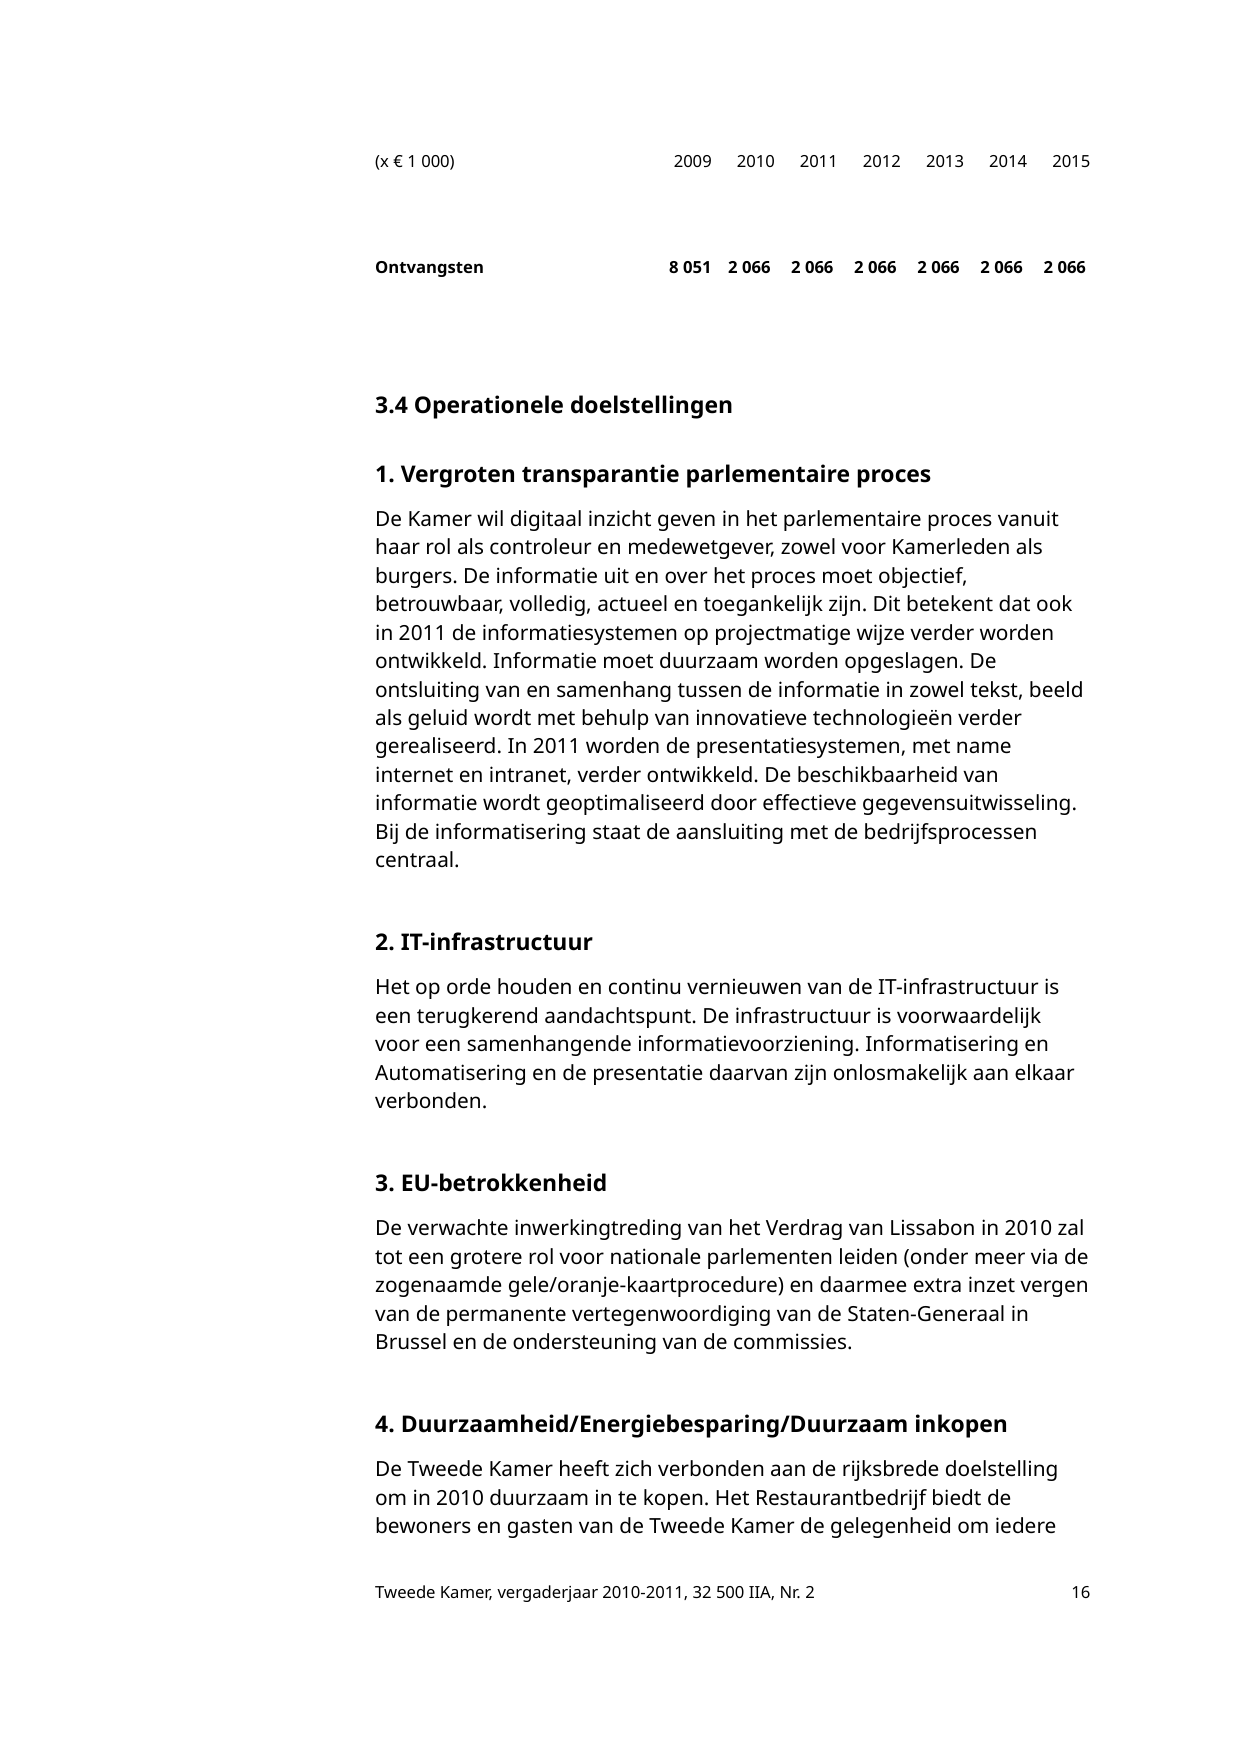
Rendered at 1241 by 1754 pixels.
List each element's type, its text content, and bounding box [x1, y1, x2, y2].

table_cell [375, 203, 648, 255]
table_cell [901, 203, 964, 255]
table_cell Ontvangsten [375, 255, 648, 308]
subtitle 3.4 Operationele doelstellingen [375, 389, 1090, 420]
table_cell 8 051 [648, 255, 711, 308]
table_cell 2 066 [775, 255, 838, 308]
table_header 2014 [964, 150, 1027, 203]
table_header 2011 [775, 150, 838, 203]
table_header 2009 [648, 150, 711, 203]
table_header 2010 [711, 150, 774, 203]
table_cell [838, 203, 901, 255]
subtitle 2. IT-infrastructuur [375, 926, 1090, 957]
text De Kamer wil digitaal inzicht geven in het parlementaire proces vanuit haar rol als controleur en medewetgever, zowel voor Kamerleden als burgers. De informatie uit en over het proces moet objectief, betrouwbaar, volledig, actueel en toegankelijk zijn. Dit betekent dat ook in 2011 de informatiesystemen op projectmatige wijze verder worden ontwikkeld. Informatie moet duurzaam worden opgeslagen. De ontsluiting van en samenhang tussen de informatie in zowel tekst, beeld als geluid wordt met behulp van innovatieve technologieën verder gerealiseerd. In 2011 worden de presentatiesystemen, met name internet en intranet, verder ontwikkeld. De beschikbaarheid van informatie wordt geoptimaliseerd door effectieve gegevensuitwisseling. Bij de informatisering staat de aansluiting met de bedrijfsprocessen centraal. [375, 504, 1090, 874]
subtitle 3. EU-betrokkenheid [375, 1167, 1090, 1198]
text De Tweede Kamer heeft zich verbonden aan de rijksbrede doelstelling om in 2010 duurzaam in te kopen. Het Restaurantbedrijf biedt de bewoners en gasten van de Tweede Kamer de gelegenheid om iedere [375, 1454, 1090, 1540]
table_cell [775, 203, 838, 255]
table_cell 2 066 [838, 255, 901, 308]
table_header (x € 1 000) [375, 150, 648, 203]
table_header 2012 [838, 150, 901, 203]
table_header 2013 [901, 150, 964, 203]
table_cell [964, 203, 1027, 255]
subtitle 1. Vergroten transparantie parlementaire proces [375, 458, 1090, 489]
table_cell 2 066 [711, 255, 774, 308]
table_cell 2 066 [964, 255, 1027, 308]
subtitle 4. Duurzaamheid/Energiebesparing/Duurzaam inkopen [375, 1408, 1090, 1439]
table_cell 2 066 [1027, 255, 1090, 308]
table_cell 2 066 [901, 255, 964, 308]
table_cell [648, 203, 711, 255]
text De verwachte inwerkingtreding van het Verdrag van Lissabon in 2010 zal tot een grotere rol voor nationale parlementen leiden (onder meer via de zogenaamde gele/oranje-kaartprocedure) en daarmee extra inzet vergen van de permanente vertegenwoordiging van de Staten-Generaal in Brussel en de ondersteuning van de commissies. [375, 1213, 1090, 1356]
table_header 2015 [1027, 150, 1090, 203]
text Het op orde houden en continu vernieuwen van de IT-infrastructuur is een terugkerend aandachtspunt. De infrastructuur is voorwaardelijk voor een samenhangende informatievoorziening. Informatisering en Automatisering en de presentatie daarvan zijn onlosmakelijk aan elkaar verbonden. [375, 972, 1090, 1115]
table_cell [711, 203, 774, 255]
table_cell [1027, 203, 1090, 255]
